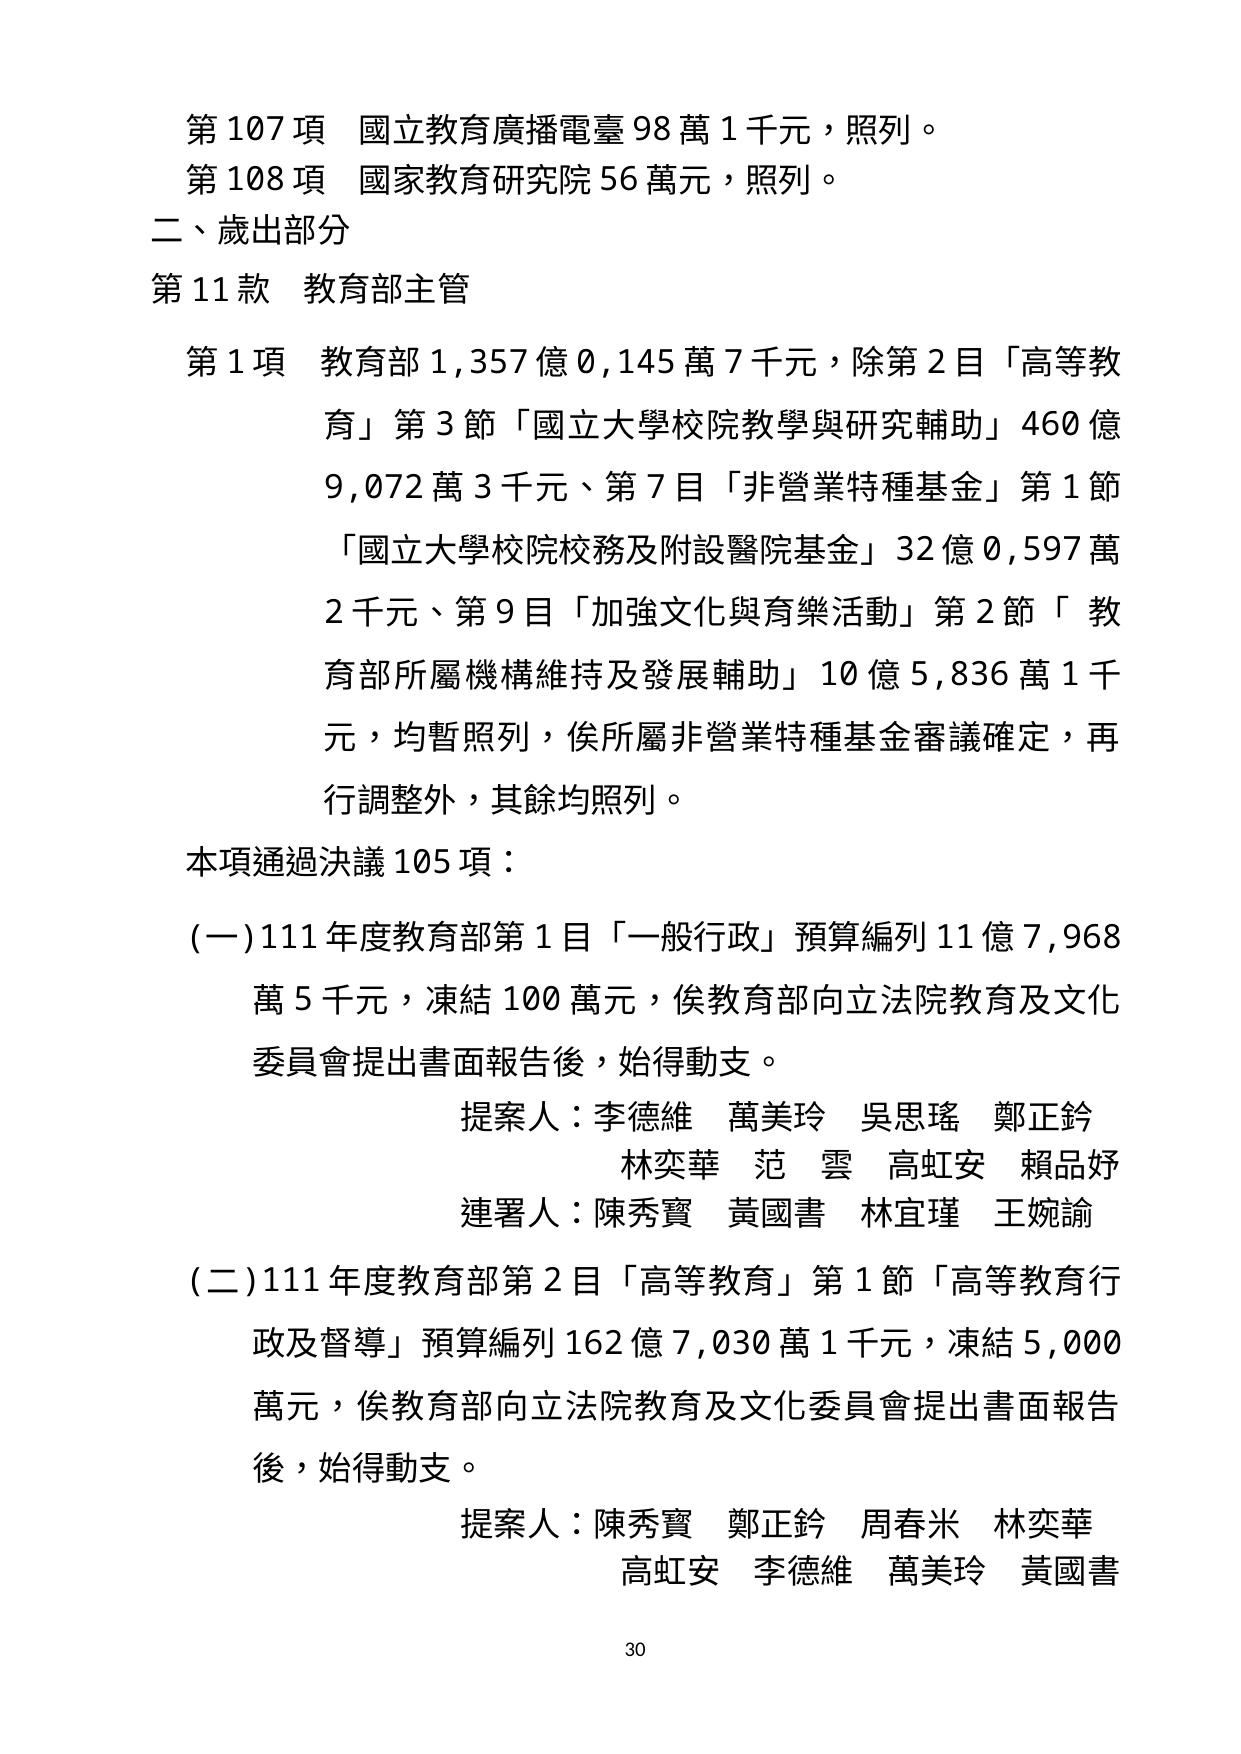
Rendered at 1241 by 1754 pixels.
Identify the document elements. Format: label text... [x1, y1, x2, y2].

text (二)111年度教育部第2目「高等教育」第1節「高等教育行政及督導」預算編列162億7,030萬1千元，凍結5,000萬元，俟教育部向立法院教育及文化委員會提出書面報告後，始得動支。 [185, 1248, 1122, 1498]
text 第107項 國立教育廣播電臺98萬1千元，照列。 [185, 112, 1122, 143]
text 提案人：陳秀寳 鄭正鈐 周春米 林奕華 [460, 1498, 1122, 1546]
text 高虹安 李德維 萬美玲 黃國書 [460, 1546, 1122, 1593]
text 本項通過決議105項： [185, 829, 1122, 891]
text 第11款 教育部主管 [150, 264, 1122, 310]
text 第1項 教育部1,357億0,145萬7千元，除第2目「高等教育」第3節「國立大學校院教學與研究輔助」460億9,072萬3千元、第7目「非營業特種基金」第1節「國立大學校院校務及附設醫院基金」32億0,597萬2千元、第9目「加強文化與育樂活動」第2節「 教育部所屬機構維持及發展輔助」10億5,836萬1千元，均暫照列，俟所屬非營業特種基金審議確定，再行調整外，其餘均照列。 [185, 329, 1122, 829]
text 提案人：李德維 萬美玲 吳思瑤 鄭正鈐 [460, 1091, 1122, 1139]
text 林奕華 范 雲 高虹安 賴品妤 [460, 1139, 1122, 1187]
text 連署人：陳秀寳 黃國書 林宜瑾 王婉諭 [460, 1187, 1122, 1235]
text 第108項 國家教育研究院56萬元，照列。 [185, 162, 1122, 193]
text 二、歲出部分 [150, 206, 1122, 252]
text (一)111年度教育部第1目「一般行政」預算編列11億7,968萬5千元，凍結100萬元，俟教育部向立法院教育及文化委員會提出書面報告後，始得動支。 [185, 904, 1122, 1091]
